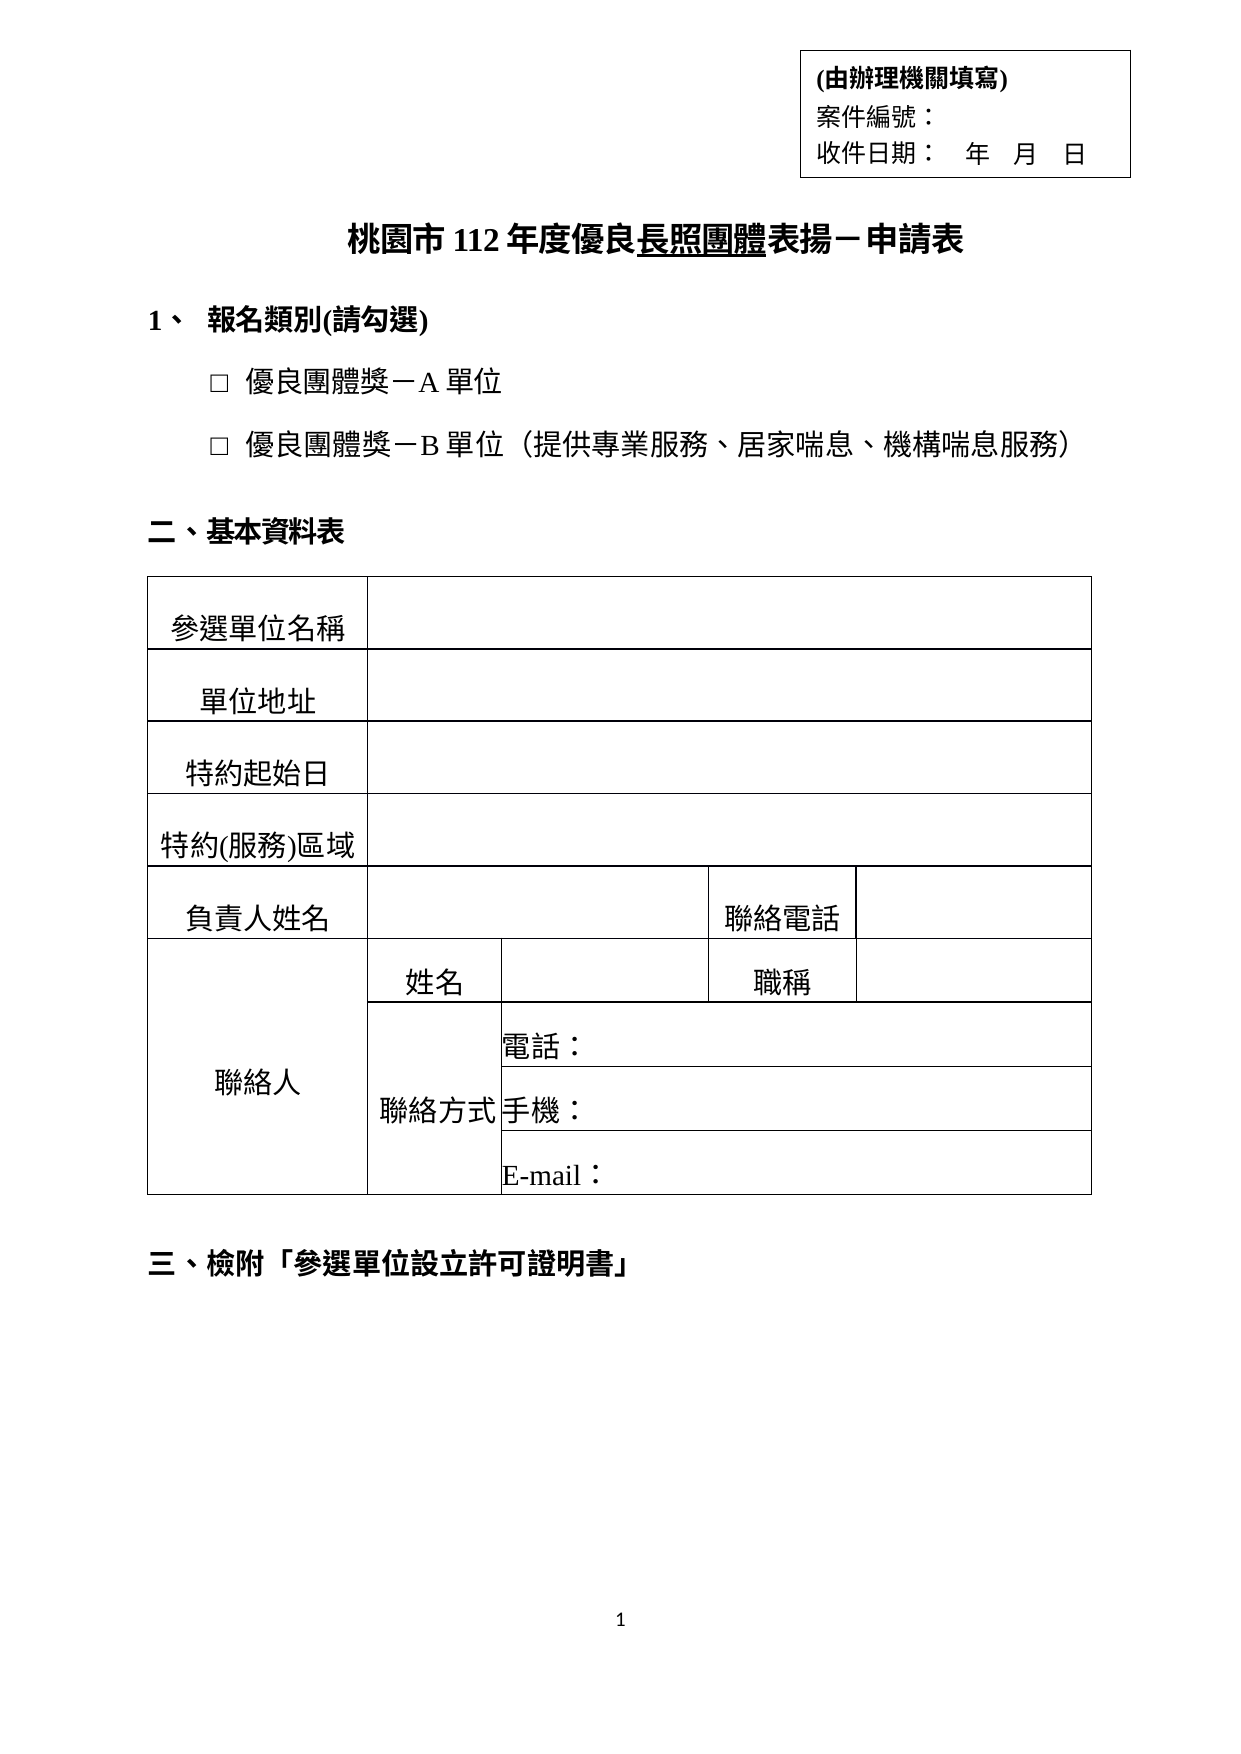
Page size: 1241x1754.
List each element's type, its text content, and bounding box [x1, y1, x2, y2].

table_header [368, 577, 1091, 648]
table_cell 單位地址 [148, 650, 367, 720]
text [801, 51, 1130, 177]
text 收件日期： 年 月 日 [816, 133, 1115, 169]
table_cell 電話： [502, 1003, 1091, 1066]
table_cell [368, 650, 1091, 720]
text □ 優良團體獎－B單位（提供專業服務、居家喘息、機構喘息服務） [210, 401, 1092, 463]
table_cell [368, 794, 1091, 865]
table_cell 聯絡人 [148, 939, 367, 1194]
table_cell E-mail： [502, 1131, 1091, 1194]
text 二、基本資料表 [148, 488, 1092, 551]
table_cell [502, 939, 708, 1001]
table_cell [857, 867, 1091, 937]
table_cell 特約(服務)區域 [148, 794, 367, 865]
table_cell [368, 722, 1091, 793]
table_cell 手機： [502, 1067, 1091, 1129]
text 案件編號： [816, 97, 1115, 133]
list 報名類別(請勾選) [148, 276, 1092, 338]
table_cell 聯絡方式 [368, 1003, 501, 1194]
text 三、檢附「參選單位設立許可證明書」 [148, 1220, 1092, 1282]
table_cell 聯絡電話 [709, 867, 855, 937]
table_cell 姓名 [368, 939, 501, 1001]
table_cell [857, 939, 1091, 1001]
table_cell 職稱 [709, 939, 856, 1001]
text (由辦理機關填寫) [816, 58, 1115, 97]
table_cell [368, 867, 708, 937]
text 桃園市112年度優良長照團體表揚－申請表 [220, 196, 1092, 258]
table_cell 負責人姓名 [148, 867, 367, 937]
table_cell 特約起始日 [148, 722, 367, 793]
table_header 參選單位名稱 [148, 577, 367, 648]
text □ 優良團體獎－A單位 [148, 338, 1092, 401]
